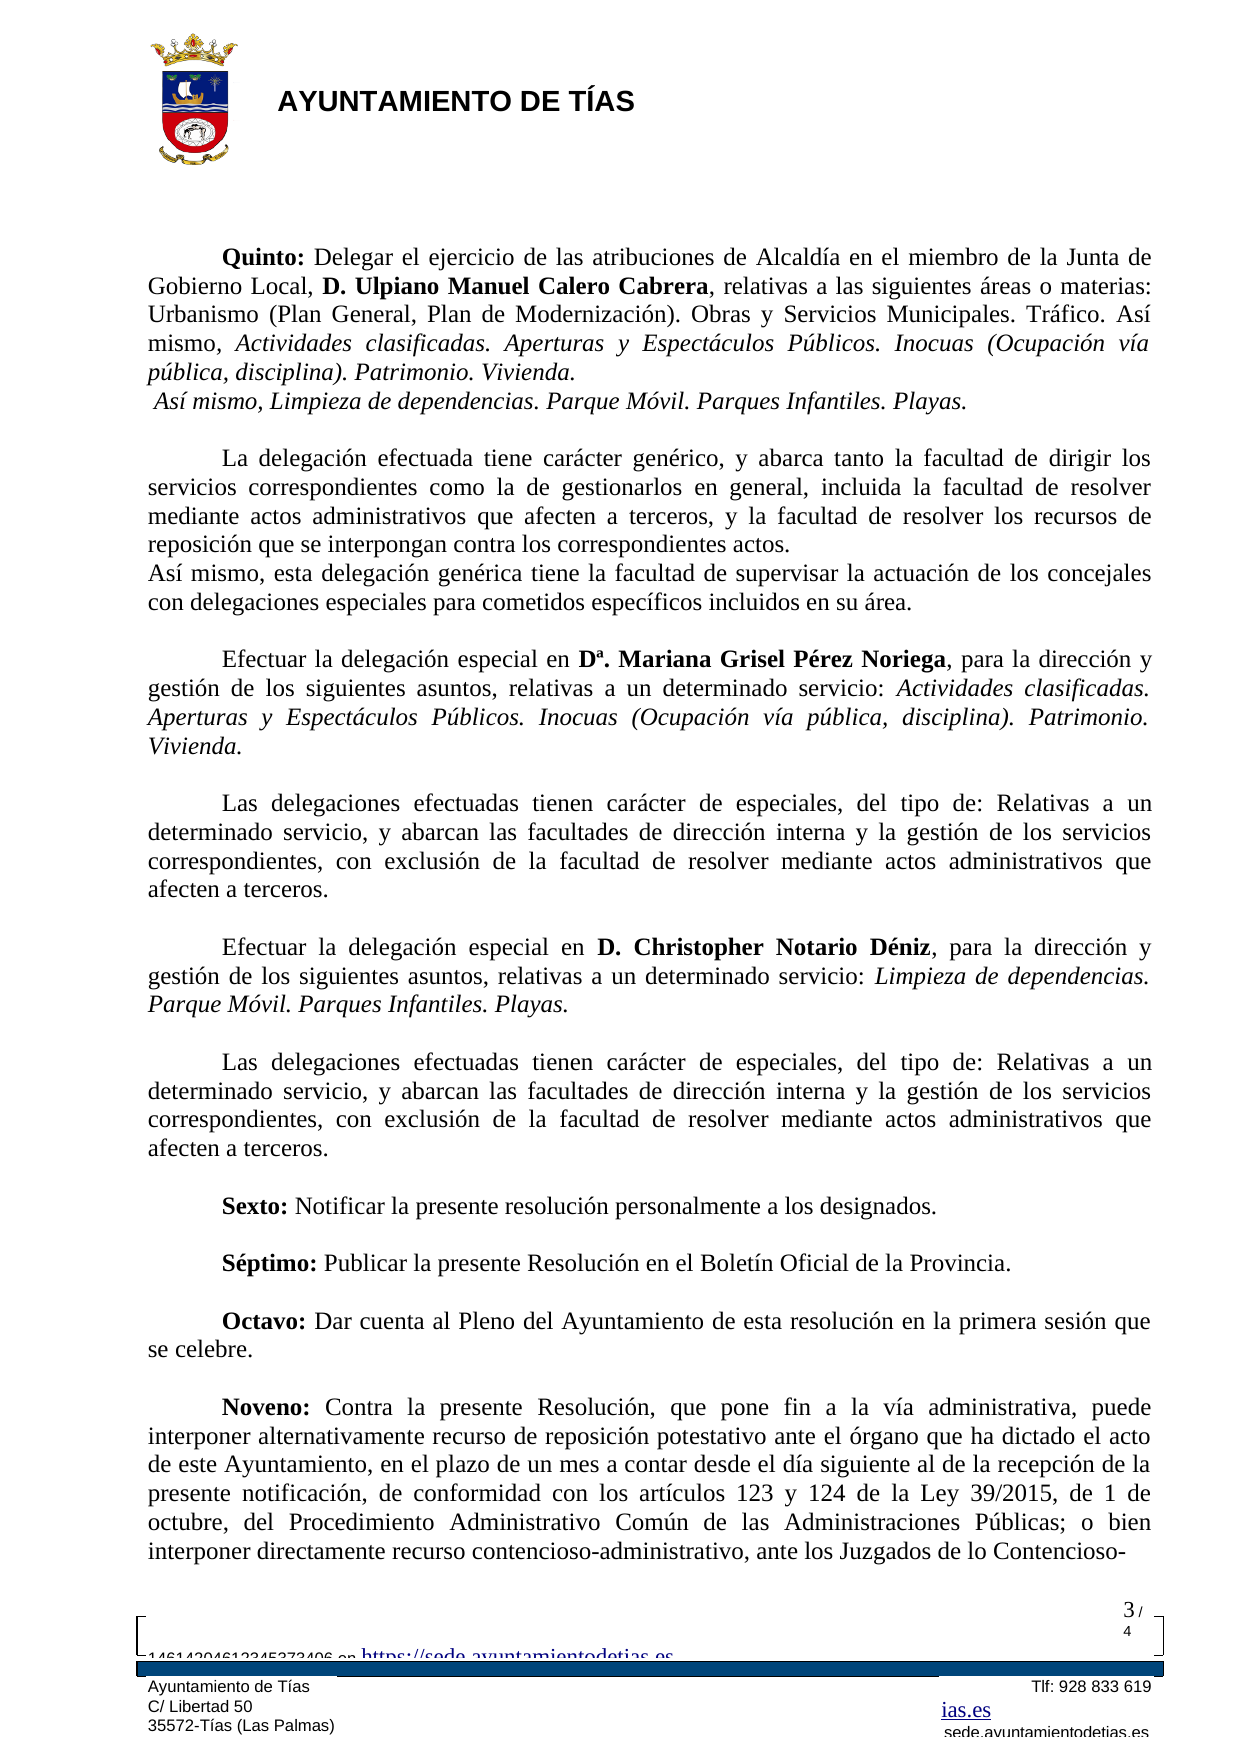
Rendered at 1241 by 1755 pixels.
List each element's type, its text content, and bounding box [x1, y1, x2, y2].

text Así mismo, Limpieza de dependencias. Parque Móvil. Parques Infantiles. Playas. [154, 386, 1163, 414]
text Quinto: Delegar el ejercicio de las atribuciones de Alcaldía en el miembro de la Junta de Gobierno Local, D. Ulpiano Manuel Calero Cabrera, relativas a las siguientes áreas o materias: Urbanismo (Plan General, Plan de Modernización). Obras y Servicios Municipales. Tráfico. Así mismo, Actividades clasificadas. Aperturas y Espectáculos Públicos. Inocuas (Ocupación vía pública, disciplina). Patrimonio. Vivienda. [148, 242, 1152, 386]
text Sexto: Notificar la presente resolución personalmente a los designados. [222, 1191, 1163, 1219]
text Séptimo: Publicar la presente Resolución en el Boletín Oficial de la Provincia. [222, 1248, 1163, 1277]
text Así mismo, esta delegación genérica tiene la facultad de supervisar la actuación de los concejales con delegaciones especiales para cometidos específicos incluidos en su área. [148, 558, 1152, 616]
text Las delegaciones efectuadas tienen carácter de especiales, del tipo de: Relativas a un determinado servicio, y abarcan las facultades de dirección interna y la gestión de los servicios correspondientes, con exclusión de la facultad de resolver mediante actos administrativos que afecten a terceros. [148, 788, 1152, 903]
text Efectuar la delegación especial en Dª. Mariana Grisel Pérez Noriega, para la dirección y gestión de los siguientes asuntos, relativas a un determinado servicio: Actividades clasificadas. Aperturas y Espectáculos Públicos. Inocuas (Ocupación vía pública, disciplina). Patrimonio. Vivienda. [148, 644, 1152, 759]
text Las delegaciones efectuadas tienen carácter de especiales, del tipo de: Relativas a un determinado servicio, y abarcan las facultades de dirección interna y la gestión de los servicios correspondientes, con exclusión de la facultad de resolver mediante actos administrativos que afecten a terceros. [148, 1047, 1152, 1162]
text La delegación efectuada tiene carácter genérico, y abarca tanto la facultad de dirigir los servicios correspondientes como la de gestionarlos en general, incluida la facultad de resolver mediante actos administrativos que afecten a terceros, y la facultad de resolver los recursos de reposición que se interpongan contra los correspondientes actos. [148, 443, 1152, 558]
text Efectuar la delegación especial en D. Christopher Notario Déniz, para la dirección y gestión de los siguientes asuntos, relativas a un determinado servicio: Limpieza de dependencias. Parque Móvil. Parques Infantiles. Playas. [148, 932, 1152, 1018]
text Octavo: Dar cuenta al Pleno del Ayuntamiento de esta resolución en la primera sesión que se celebre. [148, 1306, 1152, 1363]
text Noveno: Contra la presente Resolución, que pone fin a la vía administrativa, puede interponer alternativamente recurso de reposición potestativo ante el órgano que ha dictado el acto de este Ayuntamiento, en el plazo de un mes a contar desde el día siguiente al de la recepción de la presente notificación, de conformidad con los artículos 123 y 124 de la Ley 39/2015, de 1 de octubre, del Procedimiento Administrativo Común de las Administraciones Públicas; o bien interponer directamente recurso contencioso-administrativo, ante los Juzgados de lo Contencioso- [148, 1392, 1152, 1564]
